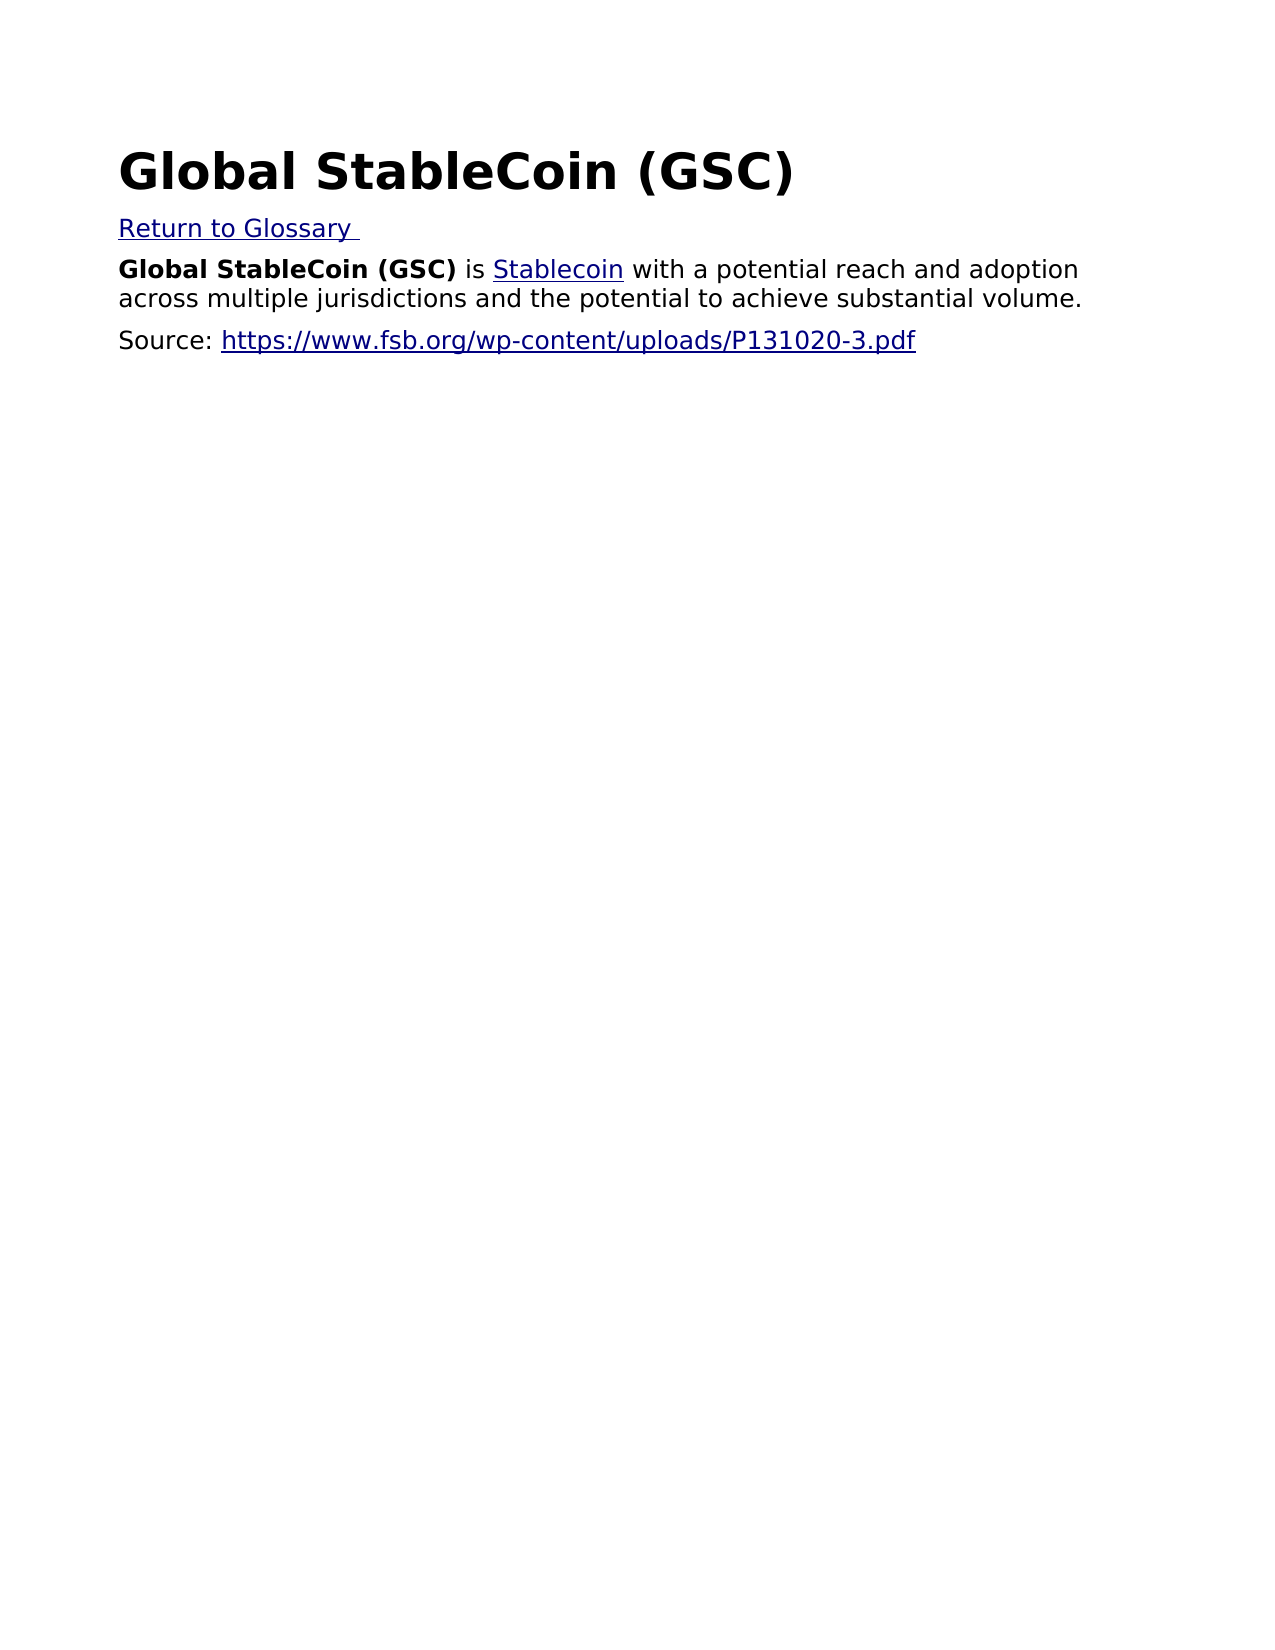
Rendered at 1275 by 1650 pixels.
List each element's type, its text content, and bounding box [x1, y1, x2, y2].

text Return to Glossary [118, 214, 1157, 243]
subtitle Global StableCoin (GSC) [118, 143, 1157, 201]
text Source: https://www.fsb.org/wp-content/uploads/P131020-3.pdf [118, 326, 1157, 356]
text Global StableCoin (GSC) is Stablecoin with a potential reach and adoption across multiple jurisdictions and the potential to achieve substantial volume. [118, 256, 1157, 314]
